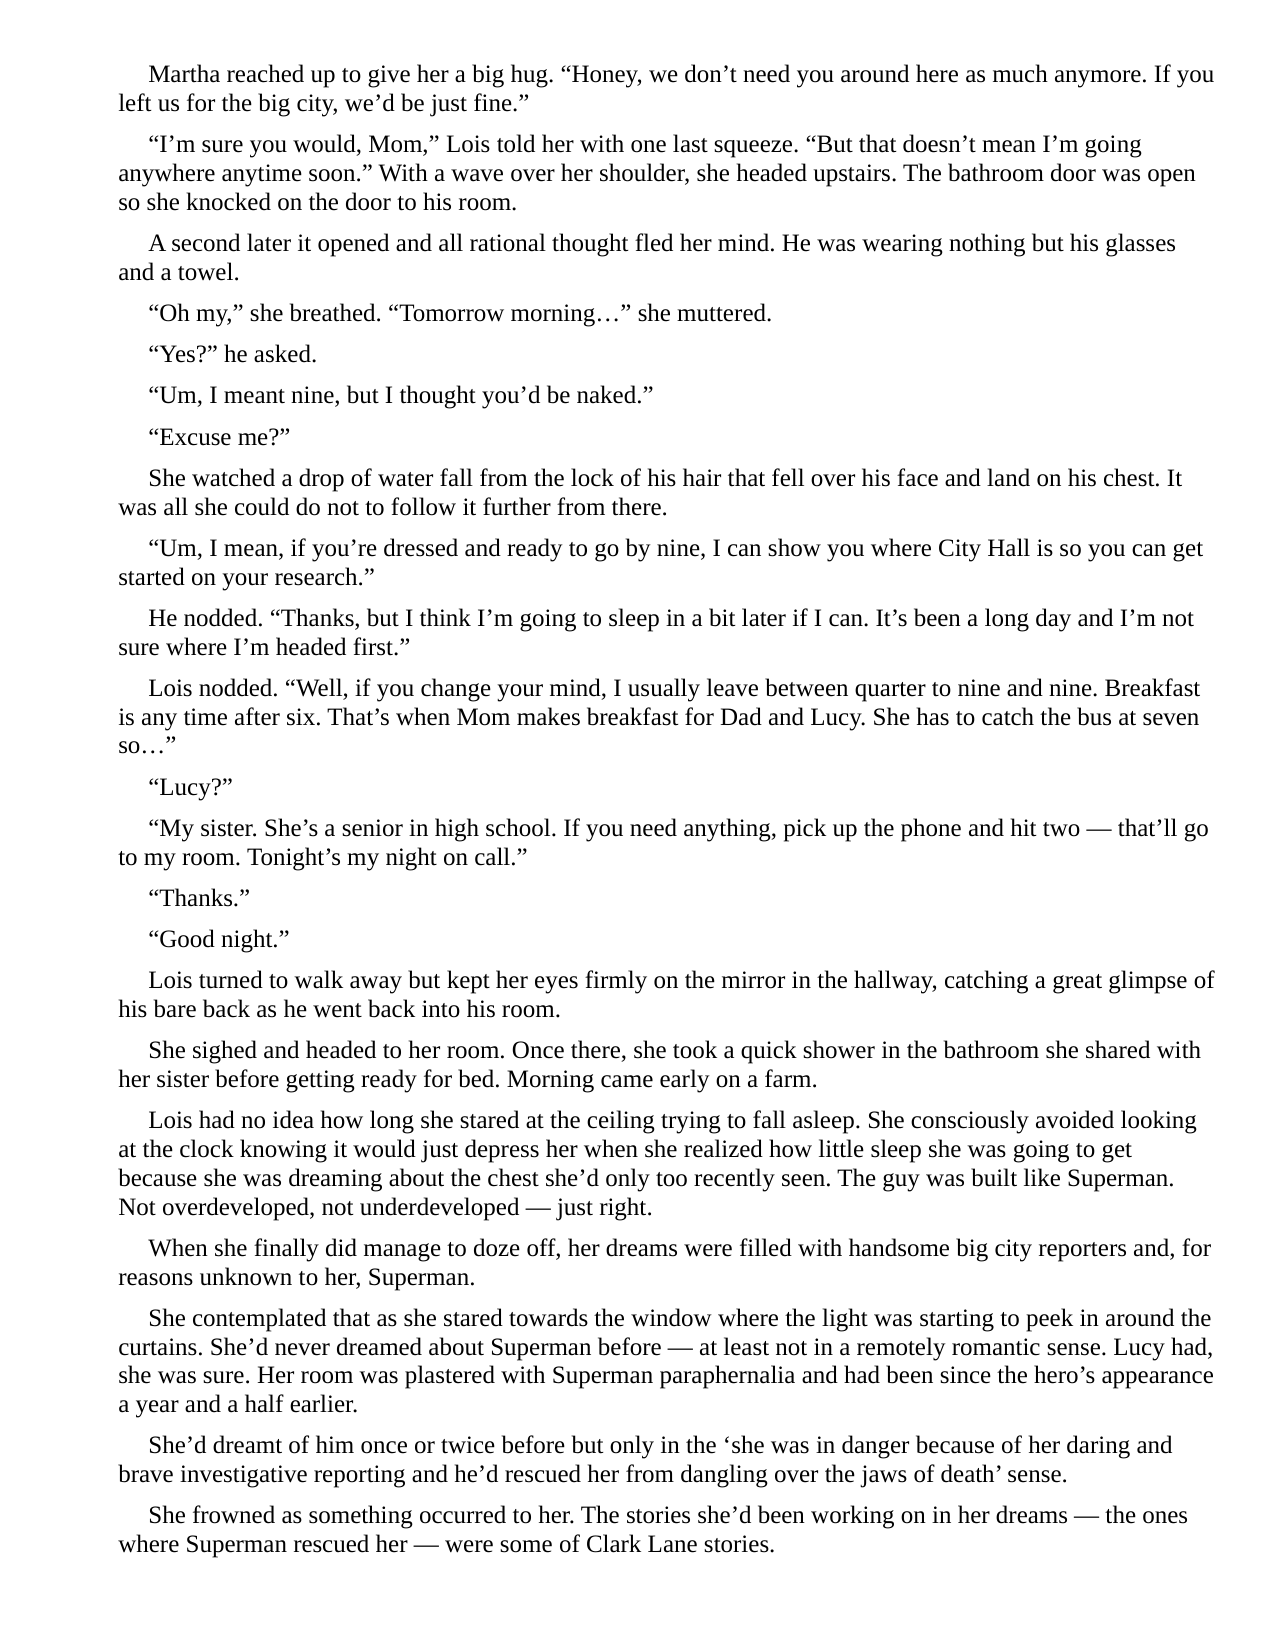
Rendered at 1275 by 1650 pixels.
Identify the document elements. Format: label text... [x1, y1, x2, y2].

text “Yes?” he asked. [118, 339, 1216, 368]
text “Um, I meant nine, but I thought you’d be naked.” [118, 380, 1216, 409]
text “Oh my,” she breathed. “Tomorrow morning…” she muttered. [118, 298, 1216, 327]
text Lois turned to walk away but kept her eyes firmly on the mirror in the hallway, catching a great glimpse of his bare back as he went back into his room. [118, 965, 1216, 1023]
text “Excuse me?” [118, 422, 1216, 450]
text He nodded. “Thanks, but I think I’m going to sleep in a bit later if I can. It’s been a long day and I’m not sure where I’m headed first.” [118, 603, 1216, 660]
text She sighed and headed to her room. Once there, she took a quick shower in the bathroom she shared with her sister before getting ready for bed. Morning came early on a farm. [118, 1035, 1216, 1093]
text Lois had no idea how long she stared at the ceiling trying to fall asleep. She consciously avoided looking at the clock knowing it would just depress her when she realized how little sleep she was going to get because she was dreaming about the chest she’d only too recently seen. The guy was built like Superman. Not overdeveloped, not underdeveloped — just right. [118, 1105, 1216, 1220]
text When she finally did manage to doze off, her dreams were filled with handsome big city reporters and, for reasons unknown to her, Superman. [118, 1233, 1216, 1290]
text “Thanks.” [118, 883, 1216, 912]
text “Good night.” [118, 924, 1216, 953]
text A second later it opened and all rational thought fled her mind. He was wearing nothing but his glasses and a towel. [118, 228, 1216, 285]
text “I’m sure you would, Mom,” Lois told her with one last squeeze. “But that doesn’t mean I’m going anywhere anytime soon.” With a wave over her shoulder, she headed upstairs. The bathroom door was open so she knocked on the door to his room. [118, 129, 1216, 215]
text Lois nodded. “Well, if you change your mind, I usually leave between quarter to nine and nine. Breakfast is any time after six. That’s when Mom makes breakfast for Dad and Lucy. She has to catch the bus at seven so…” [118, 673, 1216, 759]
text She watched a drop of water fall from the lock of his hair that fell over his face and land on his chest. It was all she could do not to follow it further from there. [118, 463, 1216, 520]
text “Lucy?” [118, 772, 1216, 800]
text “My sister. She’s a senior in high school. If you need anything, pick up the phone and hit two — that’ll go to my room. Tonight’s my night on call.” [118, 813, 1216, 870]
text She’d dreamt of him once or twice before but only in the ‘she was in danger because of her daring and brave investigative reporting and he’d rescued her from dangling over the jaws of death’ sense. [118, 1430, 1216, 1488]
text “Um, I mean, if you’re dressed and ready to go by nine, I can show you where City Hall is so you can get started on your research.” [118, 533, 1216, 590]
text She frowned as something occurred to her. The stories she’d been working on in her dreams — the ones where Superman rescued her — were some of Clark Lane stories. [118, 1500, 1216, 1558]
text Martha reached up to give her a big hug. “Honey, we don’t need you around here as much anymore. If you left us for the big city, we’d be just fine.” [118, 59, 1216, 117]
text She contemplated that as she stared towards the window where the light was starting to peek in around the curtains. She’d never dreamed about Superman before — at least not in a remotely romantic sense. Lucy had, she was sure. Her room was plastered with Superman paraphernalia and had been since the hero’s appearance a year and a half earlier. [118, 1303, 1216, 1418]
